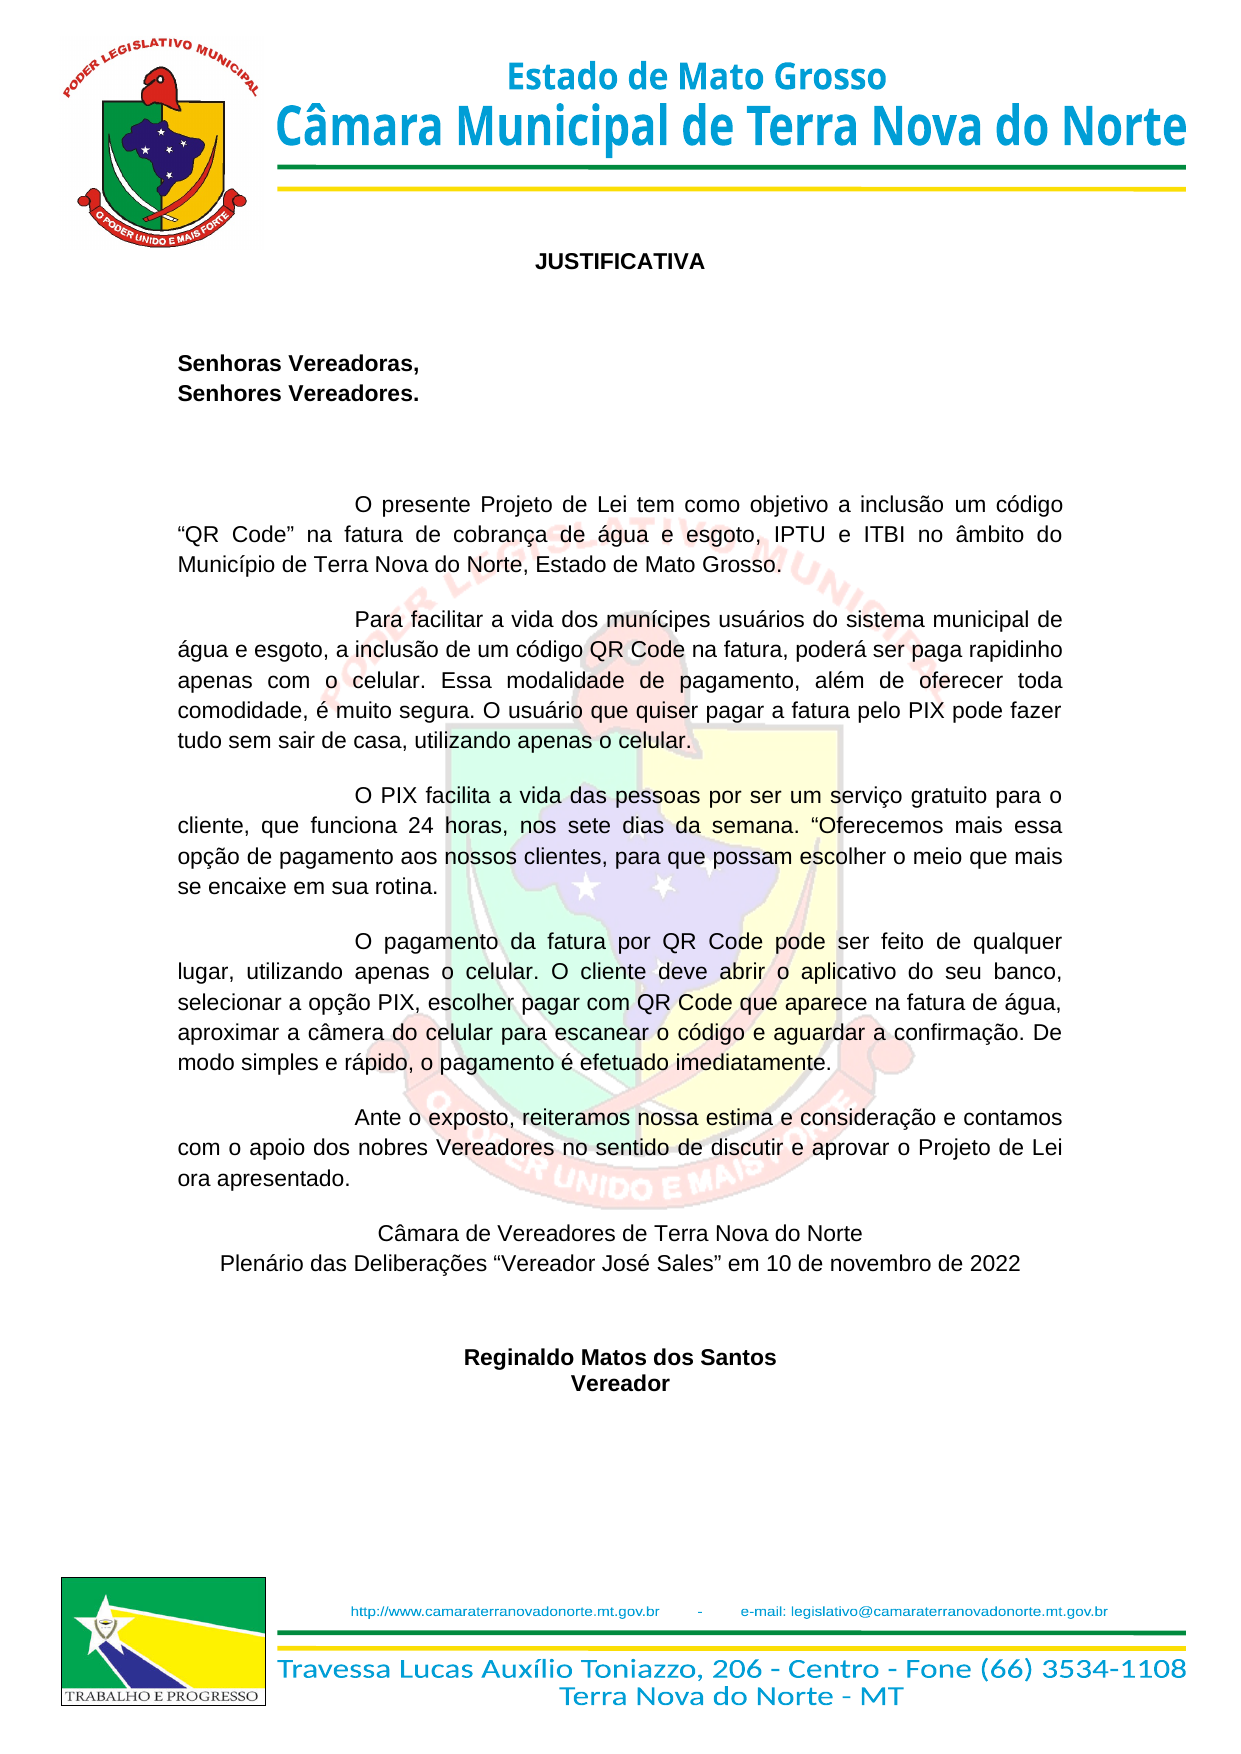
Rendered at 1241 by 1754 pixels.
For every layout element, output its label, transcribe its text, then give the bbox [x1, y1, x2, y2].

text O PIX facilita a vida das pessoas por ser um serviço gratuito para o cliente, que funciona 24 horas, nos sete dias da semana. “Oferecemos mais essa opção de pagamento aos nossos clientes, para que possam escolher o meio que mais se encaixe em sua rotina. [177, 782, 307, 899]
picture [862, 1606, 872, 1611]
text Para facilitar a vida dos munícipes usuários do sistema municipal de água e esgoto, a inclusão de um código QR Code na fatura, poderá ser paga rapidinho apenas com o celular. Essa modalidade de pagamento, além de oferecer toda comodidade, é muito segura. O usuário que quiser pagar a fatura pelo PIX pode fazer tudo sem sair de casa, utilizando apenas o celular. [177, 606, 307, 753]
text Plenário das Deliberações “Vereador José Sales” em 10 de novembro de 2022 [177, 1250, 1063, 1276]
text O PIX facilita a vida das pessoas por ser um serviço gratuito para o cliente, que funciona 24 horas, nos sete dias da semana. “Oferecemos mais essa opção de pagamento aos nossos clientes, para que possam escolher o meio que mais se encaixe em sua rotina. [971, 782, 1063, 899]
picture [863, 1613, 872, 1618]
picture [62, 1578, 265, 1705]
picture [360, 1607, 372, 1614]
text Para facilitar a vida dos munícipes usuários do sistema municipal de água e esgoto, a inclusão de um código QR Code na fatura, poderá ser paga rapidinho apenas com o celular. Essa modalidade de pagamento, além de oferecer toda comodidade, é muito segura. O usuário que quiser pagar a fatura pelo PIX pode fazer tudo sem sair de casa, utilizando apenas o celular. [971, 606, 1063, 753]
subtitle Vereador [177, 1370, 1063, 1396]
picture [59, 36, 264, 250]
picture [476, 1607, 488, 1616]
text O pagamento da fatura por QR Code pode ser feito de qualquer lugar, utilizando apenas o celular. O cliente deve abrir o aplicativo do seu banco, selecionar a opção PIX, escolher pagar com QR Code que aparece na fatura de água, aproximar a câmera do celular para escanear o código e aguardar a confirmação. De modo simples e rápido, o pagamento é efetuado imediatamente. [971, 928, 1063, 1075]
text Senhoras Vereadoras, [177, 350, 1063, 376]
picture [581, 1607, 592, 1616]
picture [834, 1606, 841, 1614]
picture [797, 1608, 802, 1616]
text O pagamento da fatura por QR Code pode ser feito de qualquer lugar, utilizando apenas o celular. O cliente deve abrir o aplicativo do seu banco, selecionar a opção PIX, escolher pagar com QR Code que aparece na fatura de água, aproximar a câmera do celular para escanear o código e aguardar a confirmação. De modo simples e rápido, o pagamento é efetuado imediatamente. [177, 928, 307, 1075]
text Câmara de Vereadores de Terra Nova do Norte [177, 1220, 1063, 1246]
text Ante o exposto, reiteramos nossa estima e consideração e contamos com o apoio dos nobres Vereadores no sentido de discutir e aprovar o Projeto de Lei ora apresentado. [971, 1104, 1063, 1191]
text JUSTIFICATIVA [177, 248, 1063, 274]
text Ante o exposto, reiteramos nossa estima e consideração e contamos com o apoio dos nobres Vereadores no sentido de discutir e aprovar o Projeto de Lei ora apresentado. [177, 1104, 307, 1191]
subtitle Reginaldo Matos dos Santos [177, 1344, 1063, 1370]
text O presente Projeto de Lei tem como objetivo a inclusão um código “QR Code” na fatura de cobrança de água e esgoto, IPTU e ITBI no âmbito do Município de Terra Nova do Norte, Estado de Mato Grosso. [177, 491, 1063, 577]
text Senhores Vereadores. [177, 380, 1063, 407]
